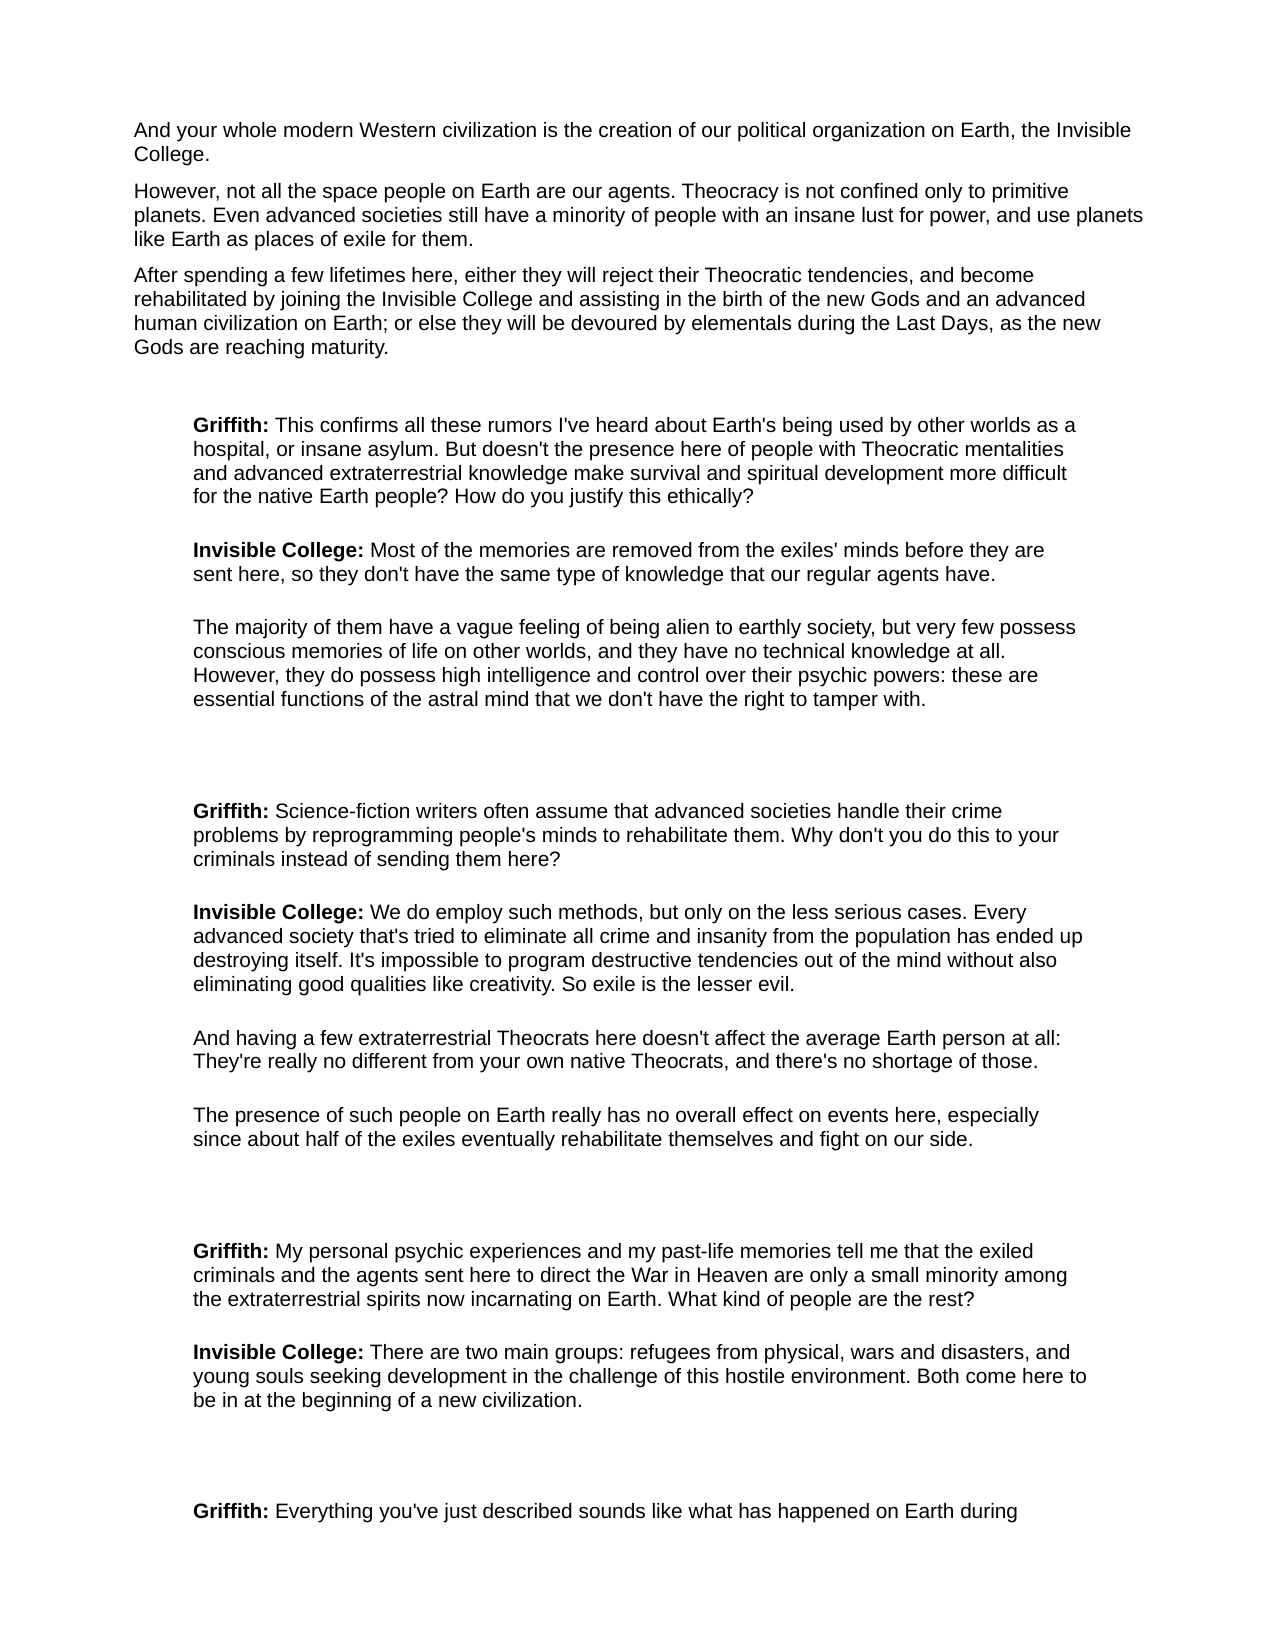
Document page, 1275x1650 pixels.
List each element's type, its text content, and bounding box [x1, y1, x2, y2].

text Griffith: This confirms all these rumors I've heard about Earth's being used by other worlds as a hospital, or insane asylum. But doesn't the presence here of people with Theocratic mentalities and advanced extraterrestrial knowledge make survival and spiritual development more difficult for the native Earth people? How do you justify this ethically? [193, 412, 1088, 508]
text After spending a few lifetimes here, either they will reject their Theocratic tendencies, and become rehabilitated by joining the Invisible College and assisting in the birth of the new Gods and an advanced human civilization on Earth; or else they will be devoured by elementals during the Last Days, as the new Gods are reaching maturity. [134, 263, 1147, 359]
text And your whole modern Western civilization is the creation of our political organization on Earth, the Invisible College. [134, 118, 1147, 166]
text Griffith: Science-fiction writers often assume that advanced societies handle their crime problems by reprogramming people's minds to rehabilitate them. Why don't you do this to your criminals instead of sending them here? [193, 799, 1088, 871]
text And having a few extraterrestrial Theocrats here doesn't affect the average Earth person at all: They're really no different from your own native Theocrats, and there's no shortage of those. [193, 1025, 1088, 1073]
text Invisible College: Most of the memories are removed from the exiles' minds before they are sent here, so they don't have the same type of knowledge that our regular agents have. [193, 538, 1088, 586]
text Invisible College: There are two main groups: refugees from physical, wars and disasters, and young souls seeking development in the challenge of this hostile environment. Both come here to be in at the beginning of a new civilization. [193, 1340, 1088, 1412]
text Griffith: My personal psychic experiences and my past-life memories tell me that the exiled criminals and the agents sent here to direct the War in Heaven are only a small minority among the extraterrestrial spirits now incarnating on Earth. What kind of people are the rest? [193, 1238, 1088, 1310]
text The majority of them have a vague feeling of being alien to earthly society, but very few possess conscious memories of life on other worlds, and they have no technical knowledge at all. However, they do possess high intelligence and control over their psychic powers: these are essential functions of the astral mind that we don't have the right to tamper with. [193, 615, 1088, 711]
text The presence of such people on Earth really has no overall effect on events here, especially since about half of the exiles eventually rehabilitate themselves and fight on our side. [193, 1103, 1088, 1151]
text Invisible College: We do employ such methods, but only on the less serious cases. Every advanced society that's tried to eliminate all crime and insanity from the population has ended up destroying itself. It's impossible to program destructive tendencies out of the mind without also eliminating good qualities like creativity. So exile is the lesser evil. [193, 900, 1088, 996]
text However, not all the space people on Earth are our agents. Theocracy is not confined only to primitive planets. Even advanced societies still have a minority of people with an insane lust for power, and use planets like Earth as places of exile for them. [134, 178, 1147, 250]
text Griffith: Everything you've just described sounds like what has happened on Earth during [193, 1499, 1088, 1523]
